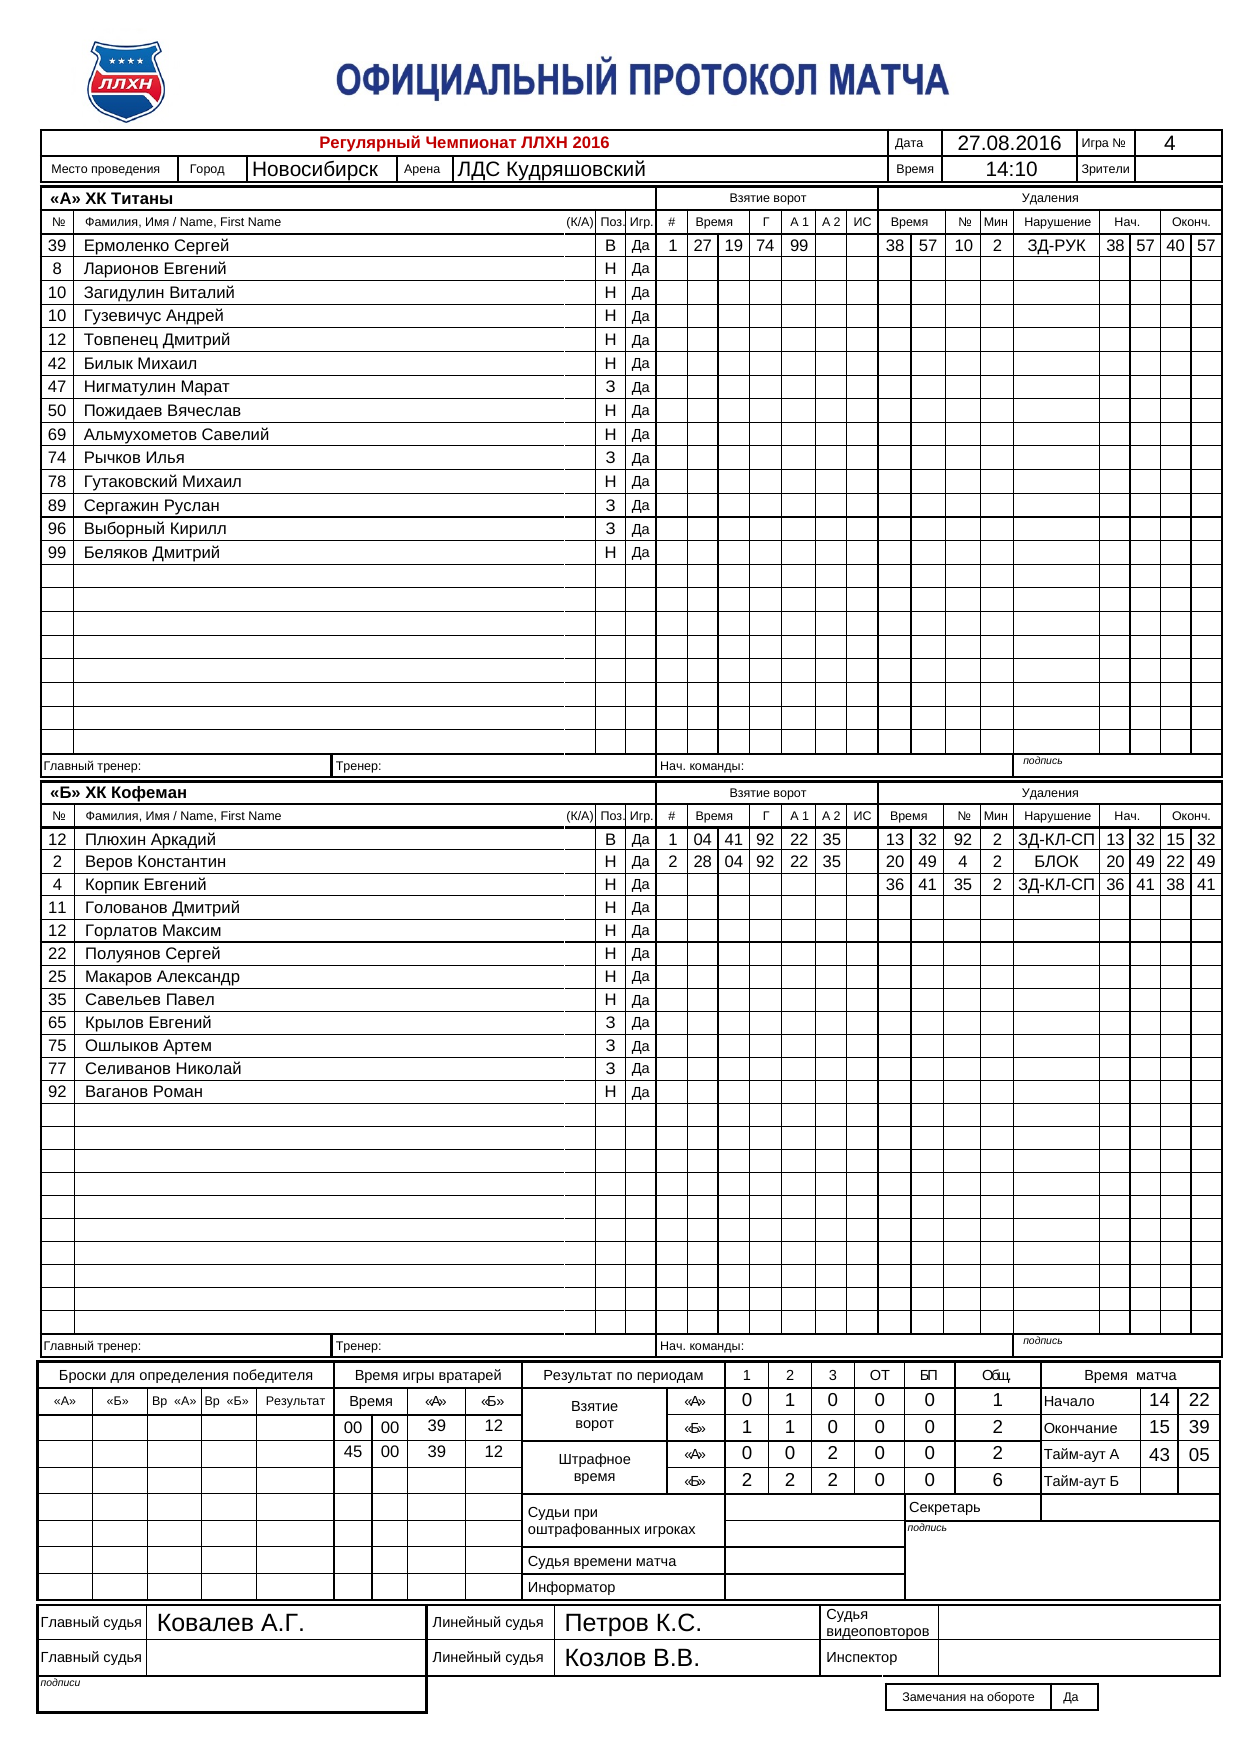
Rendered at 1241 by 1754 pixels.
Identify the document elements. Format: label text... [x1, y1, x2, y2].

table_cell Мин [981, 805, 1013, 826]
table_cell [1131, 1288, 1160, 1310]
table_cell 00 [373, 1416, 407, 1440]
table_cell [719, 518, 749, 540]
table_cell [782, 281, 815, 303]
table_cell [75, 1219, 564, 1241]
table_cell Время [688, 805, 749, 826]
table_cell [1161, 1173, 1190, 1195]
table_cell [946, 446, 980, 469]
table_cell Да [626, 352, 655, 374]
table_cell [688, 683, 717, 706]
table_header Взятие ворот [657, 188, 877, 209]
table_cell [719, 470, 749, 493]
table_cell [1161, 1242, 1190, 1264]
table_cell [1100, 588, 1129, 611]
table_cell 04 [688, 829, 717, 849]
table_cell [847, 1196, 877, 1218]
table_cell [657, 636, 687, 658]
table_cell [879, 1242, 910, 1264]
table_cell [688, 565, 717, 587]
table_cell [626, 659, 655, 682]
table_cell Беляков Дмитрий [74, 541, 564, 564]
table_header Удаления [879, 783, 1221, 803]
table_cell [565, 1265, 595, 1287]
table_cell Поз. [596, 805, 625, 826]
table_cell [565, 328, 595, 351]
table_cell [1192, 943, 1221, 964]
table_cell [1192, 305, 1221, 327]
table_cell [782, 1196, 815, 1218]
table_cell 92 [750, 829, 781, 849]
table_cell Вр «Б» [202, 1389, 256, 1413]
table_cell 00 [373, 1441, 407, 1467]
table_cell [981, 659, 1013, 682]
table_cell [750, 1196, 781, 1218]
table_cell [912, 943, 943, 964]
table_header Удаления [879, 188, 1221, 209]
table_cell [93, 1574, 147, 1599]
table_cell [750, 1035, 781, 1057]
table_cell [912, 1219, 943, 1241]
table_cell [1161, 257, 1190, 280]
table_cell [373, 1468, 407, 1493]
table_cell 19 [719, 235, 749, 256]
table_cell [816, 1288, 846, 1310]
table_cell [1014, 1012, 1099, 1033]
table_cell [688, 328, 717, 351]
table_cell [750, 470, 781, 493]
table_cell [782, 896, 815, 918]
table_cell Главный судья [39, 1640, 146, 1675]
table_cell [750, 376, 781, 398]
table_cell [816, 874, 846, 895]
table_cell Нач. [1100, 805, 1160, 826]
table_cell [816, 989, 846, 1011]
table_cell Взятие ворот [523, 1389, 666, 1440]
table_cell [466, 1494, 521, 1520]
table_cell [202, 1547, 256, 1573]
table_cell [626, 730, 655, 753]
table_cell [335, 1494, 371, 1520]
table_cell [944, 989, 980, 1011]
table_cell [1192, 1081, 1221, 1103]
table_cell [912, 588, 945, 611]
table_cell [1161, 989, 1190, 1011]
table_header 2 [769, 1363, 811, 1387]
table_cell [93, 1416, 147, 1440]
table_cell [1161, 1219, 1190, 1241]
table_cell [596, 1219, 625, 1241]
table_cell [981, 896, 1013, 918]
table_cell [750, 1150, 781, 1172]
table_cell Да [626, 966, 655, 987]
table_cell [719, 1311, 749, 1333]
table_cell [782, 470, 815, 493]
table_cell [565, 352, 595, 374]
table_cell [1100, 423, 1129, 445]
table_cell [657, 1265, 687, 1287]
table_cell [1100, 1035, 1129, 1057]
table_cell [39, 1441, 92, 1467]
table_cell [944, 1104, 980, 1126]
table_cell [912, 565, 945, 587]
table_cell [879, 730, 910, 753]
table_cell [946, 636, 980, 658]
table_cell [565, 281, 595, 303]
table_cell Окончание [1042, 1415, 1140, 1440]
table_cell [879, 1196, 910, 1218]
table_cell [726, 1521, 904, 1546]
table_cell [688, 1081, 717, 1103]
table_cell [1131, 1242, 1160, 1264]
table_cell [816, 423, 846, 445]
table_cell [202, 1521, 256, 1546]
table_cell 2 [726, 1468, 768, 1493]
table_cell Время [335, 1389, 407, 1413]
table_cell Да [626, 518, 655, 540]
table_cell 40 [1161, 235, 1190, 256]
table_cell [75, 1196, 564, 1218]
table_cell [912, 1058, 943, 1079]
table_cell [1192, 1173, 1221, 1195]
table_cell [750, 1173, 781, 1195]
table_cell [1192, 1012, 1221, 1033]
table_cell 22 [782, 850, 815, 872]
table_cell [946, 423, 980, 445]
table_cell Оконч. [1161, 211, 1221, 233]
table_cell [1100, 328, 1129, 351]
table_header 27.08.2016 [943, 131, 1076, 155]
table_cell [1141, 1468, 1177, 1493]
table_cell [1192, 446, 1221, 469]
table_cell [626, 1150, 655, 1172]
table_cell [879, 636, 910, 658]
table_cell [257, 1547, 333, 1573]
table_cell [1192, 1127, 1221, 1149]
table_cell [1014, 1173, 1099, 1195]
table_cell [1161, 1196, 1190, 1218]
table_cell [750, 541, 781, 564]
table_cell [847, 257, 877, 280]
table_cell [1192, 1265, 1221, 1287]
table_cell [657, 659, 687, 682]
table_cell [946, 399, 980, 422]
table_cell [688, 1173, 717, 1195]
table_cell 0 [726, 1442, 768, 1467]
table_cell [75, 1150, 564, 1172]
table_cell [879, 1265, 910, 1287]
table_cell [75, 1311, 564, 1333]
table_cell 05 [1179, 1441, 1219, 1467]
table_cell [782, 966, 815, 987]
table_cell [847, 1242, 877, 1264]
table_cell [981, 376, 1013, 398]
table_cell [816, 730, 846, 753]
table_cell # [657, 211, 687, 233]
table_cell [981, 1081, 1013, 1103]
table_cell [565, 399, 595, 422]
table_cell [565, 1311, 595, 1333]
table_cell Тайм-аут А [1042, 1441, 1140, 1467]
table_cell 8 [42, 257, 73, 280]
table_cell [879, 896, 910, 918]
table_cell [1161, 730, 1190, 753]
table_cell [879, 328, 910, 351]
table_cell [719, 683, 749, 706]
table_cell [750, 612, 781, 634]
table_cell [782, 1012, 815, 1033]
table_cell [719, 1219, 749, 1241]
table_header 1 [726, 1363, 768, 1387]
table_cell [719, 612, 749, 634]
table_cell [750, 352, 781, 374]
table_cell [782, 423, 815, 445]
table_cell 14:10 [943, 157, 1076, 181]
table_cell [879, 1219, 910, 1241]
table_cell [719, 376, 749, 398]
table_cell Да [626, 446, 655, 469]
table_cell [719, 423, 749, 445]
table_cell А 1 [782, 211, 815, 233]
table_cell [1014, 989, 1099, 1011]
table_cell [1192, 423, 1221, 445]
table_cell [750, 1265, 781, 1287]
table_cell [688, 1311, 717, 1333]
table_cell [148, 1468, 201, 1493]
table_cell [1100, 1196, 1129, 1218]
table_cell [1161, 1311, 1190, 1333]
table_cell [879, 494, 910, 516]
table_cell Н [596, 399, 625, 422]
table_cell [74, 565, 564, 587]
table_cell [1014, 683, 1099, 706]
table_cell Оконч. [1161, 805, 1221, 826]
table_cell 92 [42, 1081, 74, 1103]
table_cell [688, 494, 717, 516]
table_cell 32 [1131, 829, 1160, 849]
table_cell [428, 1677, 882, 1711]
table_cell [466, 1547, 521, 1573]
table_cell [1161, 1150, 1190, 1172]
table_cell 4 [944, 850, 980, 872]
table_header 4 [1136, 131, 1221, 155]
table_cell [688, 1035, 717, 1057]
table_cell [816, 235, 846, 256]
table_cell [847, 850, 877, 872]
table_cell 2 [812, 1442, 854, 1467]
table_cell [688, 423, 717, 445]
table_cell [981, 305, 1013, 327]
table_cell [750, 1242, 781, 1264]
table_cell [688, 1242, 717, 1264]
table_cell [1131, 518, 1160, 540]
table_cell 22 [782, 829, 815, 849]
table_cell (К/А) [565, 211, 595, 233]
table_cell [946, 588, 980, 611]
table_cell [1131, 659, 1160, 682]
table_cell [1131, 1265, 1160, 1287]
table_cell [688, 1219, 717, 1241]
table_cell [719, 920, 749, 941]
table_cell [1042, 1495, 1219, 1520]
table_cell [847, 518, 877, 540]
table_cell [1014, 470, 1099, 493]
table_cell [946, 328, 980, 351]
table_cell [1131, 683, 1160, 706]
table_cell [42, 1150, 74, 1172]
table_cell [879, 588, 910, 611]
table_cell [1131, 989, 1160, 1011]
table_cell [657, 281, 687, 303]
table_cell [981, 1104, 1013, 1126]
table_cell 1 [657, 829, 687, 849]
table_cell 89 [42, 494, 73, 516]
table_cell [626, 612, 655, 634]
table_cell [565, 707, 595, 729]
table_cell [1014, 494, 1099, 516]
table_cell Да [626, 399, 655, 422]
table_cell [565, 636, 595, 658]
table_cell [565, 1081, 595, 1103]
table_cell Фамилия, Имя / Name, First Name [75, 805, 565, 826]
table_cell [1192, 281, 1221, 303]
table_cell Да [626, 470, 655, 493]
table_cell [944, 1035, 980, 1057]
table_cell [750, 943, 781, 964]
table_cell [42, 707, 73, 729]
table_cell 74 [42, 446, 73, 469]
table_cell Линейный судья [428, 1606, 554, 1639]
table_cell [39, 1494, 92, 1520]
table_cell [565, 1219, 595, 1241]
table_cell [1131, 612, 1160, 634]
table_cell [1161, 446, 1190, 469]
table_cell [719, 1150, 749, 1172]
table_cell [688, 1150, 717, 1172]
table_cell [847, 423, 877, 445]
table_cell [912, 376, 945, 398]
table_cell Нарушение [1014, 805, 1099, 826]
table_cell [782, 328, 815, 351]
table_cell [719, 1288, 749, 1310]
table_cell [847, 1150, 877, 1172]
table_cell [879, 305, 910, 327]
table_cell 39 [408, 1441, 465, 1467]
table_cell [1192, 612, 1221, 634]
table_cell 32 [1192, 829, 1221, 849]
table_cell [42, 565, 73, 587]
table_cell Фамилия, Имя / Name, First Name [74, 211, 565, 233]
table_cell [1100, 659, 1129, 682]
table_cell [42, 1196, 74, 1218]
table_cell [879, 683, 910, 706]
table_cell [565, 470, 595, 493]
table_cell [1100, 730, 1129, 753]
table_header Дата [889, 131, 941, 155]
table_cell [946, 494, 980, 516]
table_cell 38 [1161, 874, 1190, 895]
table_cell [981, 446, 1013, 469]
table_cell [1131, 470, 1160, 493]
table_cell [42, 1173, 74, 1195]
table_cell [1131, 376, 1160, 398]
table_cell [1131, 943, 1160, 964]
table_cell 0 [855, 1442, 904, 1467]
table_cell [847, 281, 877, 303]
table_cell Тренер: [333, 755, 655, 776]
table_cell [1014, 1081, 1099, 1103]
table_cell [335, 1521, 371, 1546]
table_cell [626, 1242, 655, 1264]
table_cell 22 [1179, 1389, 1219, 1413]
table_cell [1100, 1173, 1129, 1195]
table_cell [879, 541, 910, 564]
table_cell [847, 494, 877, 516]
table_cell [1131, 446, 1160, 469]
table_cell 0 [905, 1415, 954, 1440]
table_cell [782, 305, 815, 327]
table_cell [688, 1012, 717, 1033]
table_cell [750, 1288, 781, 1310]
table_cell [596, 636, 625, 658]
table_cell [657, 612, 687, 634]
table_cell 2 [769, 1468, 811, 1493]
table_cell [657, 1127, 687, 1149]
table_cell [565, 1150, 595, 1172]
table_cell [782, 588, 815, 611]
table_cell [981, 588, 1013, 611]
table_cell 41 [912, 874, 943, 895]
table_cell [565, 494, 595, 516]
table_cell [688, 943, 717, 964]
table_header Замечания на обороте [887, 1685, 1050, 1709]
table_cell [912, 494, 945, 516]
table_cell [596, 1196, 625, 1218]
table_cell [912, 636, 945, 658]
table_cell [912, 1311, 943, 1333]
table_cell [596, 659, 625, 682]
table_cell [750, 730, 781, 753]
table_cell Новосибирск [248, 157, 396, 181]
table_cell [847, 943, 877, 964]
table_cell [1161, 399, 1190, 422]
table_cell 2 [956, 1415, 1040, 1440]
table_cell [42, 636, 73, 658]
table_cell [1161, 1288, 1190, 1310]
table_cell [1131, 1219, 1160, 1241]
table_cell [719, 446, 749, 469]
table_cell [657, 1035, 687, 1057]
table_cell [657, 966, 687, 987]
table_cell 0 [855, 1468, 904, 1493]
table_cell [1014, 257, 1099, 280]
table_cell подпись [906, 1522, 1219, 1599]
table_cell Н [596, 896, 625, 918]
table_cell «Б» [93, 1389, 147, 1413]
table_cell Секретарь [906, 1495, 1040, 1520]
table_cell [1192, 399, 1221, 422]
table_cell [657, 1150, 687, 1172]
table_cell [750, 305, 781, 327]
table_cell [1161, 612, 1190, 634]
table_cell [657, 328, 687, 351]
table_cell Выборный Кирилл [74, 518, 564, 540]
table_cell Загидулин Виталий [74, 281, 564, 303]
table_cell [688, 1058, 717, 1079]
table_cell [912, 730, 945, 753]
table_cell [944, 1242, 980, 1264]
table_cell [782, 1035, 815, 1057]
table_cell [719, 281, 749, 303]
table_cell [879, 1150, 910, 1172]
table_cell [39, 1468, 92, 1493]
table_cell [981, 328, 1013, 351]
table_cell Альмухометов Савелий [74, 423, 564, 445]
table_cell [1014, 636, 1099, 658]
table_cell [1131, 305, 1160, 327]
table_cell Да [626, 874, 655, 895]
table_cell 28 [688, 850, 717, 872]
table_cell Нач. команды: [657, 1335, 1012, 1356]
table_cell [373, 1574, 407, 1599]
table_cell [626, 1127, 655, 1149]
table_cell [75, 1104, 564, 1126]
table_cell [1014, 1265, 1099, 1287]
table_cell Да [626, 829, 655, 849]
table_cell [719, 1035, 749, 1057]
table_cell ЗД-КЛ-СП [1014, 874, 1099, 895]
table_cell [42, 683, 73, 706]
table_cell [912, 1265, 943, 1287]
table_cell [408, 1494, 465, 1520]
table_cell [1131, 896, 1160, 918]
table_cell [1100, 989, 1129, 1011]
table_cell [1100, 896, 1129, 918]
table_cell [1192, 1150, 1221, 1172]
table_cell 0 [855, 1415, 904, 1440]
table_cell Плюхин Аркадий [75, 829, 564, 849]
table_cell [1161, 470, 1190, 493]
table_cell [1100, 1081, 1129, 1103]
table_cell 10 [946, 235, 980, 256]
table_cell [750, 281, 781, 303]
table_cell [981, 636, 1013, 658]
table_cell [981, 612, 1013, 634]
table_cell [565, 235, 595, 256]
table_cell [1100, 1058, 1129, 1079]
table_cell 35 [816, 850, 846, 872]
table_cell [1014, 1196, 1099, 1218]
table_cell [847, 446, 877, 469]
table_cell [946, 257, 980, 280]
table_cell [879, 943, 910, 964]
table_cell Судья времени матча [523, 1548, 724, 1573]
table_cell [466, 1574, 521, 1599]
table_cell [657, 1311, 687, 1333]
table_cell [847, 1127, 877, 1149]
table_cell [408, 1547, 465, 1573]
table_cell 42 [42, 352, 73, 374]
table_cell [1014, 1288, 1099, 1310]
table_cell [626, 1288, 655, 1310]
table_cell «А» [668, 1389, 724, 1413]
table_cell [847, 636, 877, 658]
table_cell 77 [42, 1058, 74, 1079]
table_cell [1100, 1242, 1129, 1264]
table_cell [981, 989, 1013, 1011]
table_cell [944, 1058, 980, 1079]
table_cell 35 [944, 874, 980, 895]
table_cell [847, 305, 877, 327]
table_cell [1192, 683, 1221, 706]
table_cell Да [626, 281, 655, 303]
table_cell [847, 896, 877, 918]
table_cell 10 [42, 281, 73, 303]
table_cell [782, 1242, 815, 1264]
table_cell Ваганов Роман [75, 1081, 564, 1103]
table_cell В [596, 829, 625, 849]
table_cell [879, 989, 910, 1011]
table_cell [408, 1574, 465, 1599]
table_cell Штрафное время [523, 1442, 666, 1493]
table_cell [719, 896, 749, 918]
table_cell [75, 1127, 564, 1149]
table_cell Нарушение [1014, 211, 1099, 233]
table_cell [1161, 328, 1190, 351]
table_cell [847, 352, 877, 374]
table_cell [688, 518, 717, 540]
table_cell [750, 257, 781, 280]
table_cell [688, 920, 717, 941]
table_cell [1100, 683, 1129, 706]
table_cell [816, 588, 846, 611]
table_cell [981, 1219, 1013, 1241]
table_cell Н [596, 470, 625, 493]
table_cell [946, 541, 980, 564]
table_cell [1131, 1081, 1160, 1103]
table_cell [816, 920, 846, 941]
table_cell [1014, 943, 1099, 964]
table_cell Селиванов Николай [75, 1058, 564, 1079]
table_cell [816, 1265, 846, 1287]
table_cell [981, 565, 1013, 587]
table_cell [944, 1150, 980, 1172]
table_cell Ошлыков Артем [75, 1035, 564, 1057]
table_cell [1014, 1035, 1099, 1057]
table_cell [1131, 1058, 1160, 1079]
table_cell [1014, 565, 1099, 587]
table_cell 50 [42, 399, 73, 422]
table_cell [335, 1574, 371, 1599]
table_cell [1100, 565, 1129, 587]
table_cell [981, 943, 1013, 964]
table_cell [1161, 943, 1190, 964]
table_cell [466, 1521, 521, 1546]
table_cell [912, 989, 943, 1011]
table_cell [657, 494, 687, 516]
table_cell [1014, 518, 1099, 540]
table_cell [565, 920, 595, 941]
table_cell [879, 920, 910, 941]
table_cell 32 [912, 829, 943, 849]
table_cell [565, 943, 595, 964]
table_cell 12 [42, 328, 73, 351]
table_cell 0 [726, 1389, 768, 1413]
table_cell [944, 920, 980, 941]
table_cell Ларионов Евгений [74, 257, 564, 280]
table_cell [657, 541, 687, 564]
table_cell [688, 1104, 717, 1126]
table_cell 2 [657, 850, 687, 872]
table_cell [1100, 612, 1129, 634]
table_cell [408, 1468, 465, 1493]
table_cell [1161, 920, 1190, 941]
table_cell [816, 565, 846, 587]
table_cell З [596, 376, 625, 398]
table_cell Н [596, 281, 625, 303]
table_cell [912, 896, 943, 918]
table_cell 22 [42, 943, 74, 964]
table_cell [565, 376, 595, 398]
table_cell [719, 707, 749, 729]
table_cell [1100, 966, 1129, 987]
table_cell [1131, 966, 1160, 987]
table_cell [657, 989, 687, 1011]
table_cell [1014, 399, 1099, 422]
table_cell [1192, 494, 1221, 516]
table_cell [1131, 281, 1160, 303]
table_cell [719, 1173, 749, 1195]
table_cell № [42, 211, 73, 233]
table_cell Линейный судья [428, 1640, 554, 1675]
table_cell [750, 1127, 781, 1149]
table_cell [1192, 1311, 1221, 1333]
table_cell [719, 989, 749, 1011]
table_cell [596, 588, 625, 611]
table_cell 39 [408, 1416, 465, 1440]
table_cell [1100, 1150, 1129, 1172]
table_cell 12 [466, 1416, 521, 1440]
table_cell [816, 659, 846, 682]
table_cell [782, 636, 815, 658]
table_cell [1100, 1311, 1129, 1333]
table_cell [847, 1012, 877, 1033]
table_cell 10 [42, 305, 73, 327]
table_cell [93, 1494, 147, 1520]
table_cell Инспектор [821, 1640, 938, 1675]
table_cell [335, 1468, 371, 1493]
table_cell [1161, 423, 1190, 445]
table_cell [148, 1521, 201, 1546]
table_cell [847, 565, 877, 587]
table_cell Да [626, 1012, 655, 1033]
table_cell А 2 [816, 805, 846, 826]
table_cell [596, 1127, 625, 1149]
table_cell 0 [769, 1442, 811, 1467]
table_cell [912, 470, 945, 493]
table_cell [688, 1127, 717, 1149]
table_cell [626, 1219, 655, 1241]
table_cell 1 [657, 235, 687, 256]
table_cell [816, 541, 846, 564]
table_cell [1131, 328, 1160, 351]
table_cell [1014, 541, 1099, 564]
table_cell 49 [1131, 850, 1160, 872]
table_cell [1131, 730, 1160, 753]
table_cell [657, 423, 687, 445]
table_cell [42, 1219, 74, 1241]
table_cell [1131, 1035, 1160, 1057]
table_cell [565, 966, 595, 987]
table_cell 41 [719, 829, 749, 849]
table_cell [74, 659, 564, 682]
table_cell 20 [1100, 850, 1129, 872]
table_cell [657, 588, 687, 611]
table_cell 2 [981, 829, 1013, 849]
table_cell З [596, 446, 625, 469]
table_cell [981, 541, 1013, 564]
table_cell [1161, 1127, 1190, 1149]
table_cell [596, 730, 625, 753]
table_cell [565, 1196, 595, 1218]
table_cell Время [879, 805, 943, 826]
table_cell 35 [816, 829, 846, 849]
table_cell [912, 1150, 943, 1172]
table_cell [688, 896, 717, 918]
table_cell [1100, 541, 1129, 564]
table_cell [75, 1265, 564, 1287]
table_cell [719, 305, 749, 327]
table_cell [1192, 1058, 1221, 1079]
table_cell [42, 1127, 74, 1149]
table_cell 12 [466, 1441, 521, 1467]
table_cell Да [626, 423, 655, 445]
table_cell [688, 446, 717, 469]
table_cell [847, 989, 877, 1011]
table_cell 39 [1179, 1415, 1219, 1440]
table_cell [1131, 1150, 1160, 1172]
table_cell [74, 588, 564, 611]
table_cell [1131, 920, 1160, 941]
table_cell [750, 588, 781, 611]
table_cell [782, 1150, 815, 1172]
table_cell 27 [688, 235, 717, 256]
table_cell [719, 1081, 749, 1103]
table_cell [1161, 636, 1190, 658]
table_cell [74, 612, 564, 634]
table_cell [1192, 896, 1221, 918]
table_cell [657, 470, 687, 493]
table_cell [981, 683, 1013, 706]
table_cell [782, 1104, 815, 1126]
table_cell [1161, 966, 1190, 987]
table_cell [782, 257, 815, 280]
table_cell [1179, 1468, 1219, 1493]
table_cell [750, 1104, 781, 1126]
table_cell [688, 636, 717, 658]
table_cell З [596, 518, 625, 540]
table_cell [1014, 1311, 1099, 1333]
table_cell [782, 541, 815, 564]
table_cell [1131, 588, 1160, 611]
table_cell [1100, 494, 1129, 516]
table_cell [912, 1173, 943, 1195]
table_cell [1136, 157, 1221, 181]
table_cell [879, 1311, 910, 1333]
table_cell [912, 1081, 943, 1103]
table_cell [1192, 518, 1221, 540]
table_cell 2 [981, 874, 1013, 895]
table_cell [981, 920, 1013, 941]
table_cell [1131, 1104, 1160, 1126]
table_cell [42, 1311, 74, 1333]
table_cell [816, 281, 846, 303]
table_cell [946, 612, 980, 634]
table_cell [750, 565, 781, 587]
table_cell «Б» [668, 1468, 724, 1493]
table_cell [75, 1288, 564, 1310]
table_cell 2 [956, 1442, 1040, 1467]
table_cell [879, 966, 910, 987]
table_cell [657, 1288, 687, 1310]
table_cell [750, 399, 781, 422]
table_cell [1014, 707, 1099, 729]
table_cell [750, 1012, 781, 1033]
table_cell [981, 1058, 1013, 1079]
table_cell [42, 1265, 74, 1287]
table_cell [565, 989, 595, 1011]
table_cell [657, 446, 687, 469]
table_cell Судьи при оштрафованных игроках [523, 1495, 724, 1546]
table_cell [782, 494, 815, 516]
table_cell [879, 707, 910, 729]
table_cell [879, 518, 910, 540]
table_cell [657, 1196, 687, 1218]
table_cell [1100, 943, 1129, 964]
table_cell [816, 1127, 846, 1149]
table_cell [1014, 376, 1099, 398]
table_cell [688, 966, 717, 987]
table_cell [946, 376, 980, 398]
table_cell Да [626, 235, 655, 256]
table_cell [1100, 707, 1129, 729]
table_cell [1192, 352, 1221, 374]
table_cell [565, 683, 595, 706]
table_cell 1 [956, 1389, 1040, 1413]
table_cell [1192, 1196, 1221, 1218]
table_cell [1192, 1219, 1221, 1241]
table_cell [782, 1265, 815, 1287]
table_cell Веров Константин [75, 850, 564, 872]
table_cell [719, 943, 749, 964]
picture [5, 28, 1179, 129]
table_cell Н [596, 943, 625, 964]
table_cell Тренер: [333, 1335, 655, 1356]
table_cell [373, 1494, 407, 1520]
table_cell Да [626, 541, 655, 564]
table_cell [1100, 1288, 1129, 1310]
table_cell [782, 518, 815, 540]
table_cell [626, 1196, 655, 1218]
table_cell [1014, 896, 1099, 918]
table_cell [688, 305, 717, 327]
table_cell [816, 612, 846, 634]
table_cell [816, 683, 846, 706]
table_cell 22 [1161, 850, 1190, 872]
table_cell «А» [668, 1442, 724, 1467]
table_cell 36 [879, 874, 910, 895]
table_cell [596, 612, 625, 634]
table_cell [1014, 352, 1099, 374]
table_cell [847, 376, 877, 398]
table_cell [1100, 281, 1129, 303]
table_cell [565, 896, 595, 918]
table_cell Да [626, 1035, 655, 1057]
table_cell В [596, 235, 625, 256]
table_cell [1100, 446, 1129, 469]
table_cell [912, 659, 945, 682]
table_cell [565, 1288, 595, 1310]
table_cell Горлатов Максим [75, 920, 564, 941]
table_cell [565, 829, 595, 849]
table_cell [565, 1127, 595, 1149]
table_cell 0 [905, 1468, 954, 1493]
table_cell [565, 659, 595, 682]
table_cell [74, 730, 564, 753]
table_cell [1100, 1012, 1129, 1033]
table_cell [688, 707, 717, 729]
table_cell Нач. [1100, 211, 1160, 233]
table_cell # [657, 805, 687, 826]
table_cell [42, 659, 73, 682]
table_cell [688, 612, 717, 634]
table_cell [879, 1035, 910, 1057]
table_cell [981, 518, 1013, 540]
table_cell Да [626, 896, 655, 918]
table_cell [719, 730, 749, 753]
table_cell 78 [42, 470, 73, 493]
table_cell 0 [905, 1389, 954, 1413]
table_cell 36 [1100, 874, 1129, 895]
table_cell 0 [905, 1442, 954, 1467]
table_cell «Б» [668, 1415, 724, 1440]
table_cell [847, 1058, 877, 1079]
table_cell (К/А) [565, 805, 595, 826]
table_cell [657, 683, 687, 706]
table_cell [981, 707, 1013, 729]
table_cell 0 [855, 1389, 904, 1413]
table_cell [93, 1441, 147, 1467]
table_cell [939, 1640, 1219, 1675]
table_cell [565, 565, 595, 587]
table_cell [944, 1196, 980, 1218]
table_cell [626, 1265, 655, 1287]
table_cell ИС [847, 211, 877, 233]
table_cell [1192, 730, 1221, 753]
table_cell [657, 257, 687, 280]
table_cell [1100, 257, 1129, 280]
table_cell 35 [42, 989, 74, 1011]
table_cell [1014, 281, 1099, 303]
table_cell [565, 612, 595, 634]
table_cell [1192, 920, 1221, 941]
table_cell [1192, 588, 1221, 611]
table_cell [879, 399, 910, 422]
table_cell [657, 1242, 687, 1264]
table_cell [981, 730, 1013, 753]
table_cell [847, 1035, 877, 1057]
table_cell БЛОК [1014, 850, 1099, 872]
table_cell [981, 1311, 1013, 1333]
table_cell 12 [42, 829, 74, 849]
table_cell [1014, 446, 1099, 469]
table_cell Козлов В.В. [555, 1640, 819, 1675]
table_cell [1131, 636, 1160, 658]
table_cell 1 [769, 1389, 811, 1413]
table_cell [981, 470, 1013, 493]
table_cell [565, 1104, 595, 1126]
table_cell Н [596, 989, 625, 1011]
table_cell [719, 588, 749, 611]
table_cell А 2 [816, 211, 846, 233]
table_cell «Б » [466, 1389, 521, 1413]
table_cell 00 [335, 1416, 371, 1440]
table_cell Петров К.С. [555, 1606, 819, 1639]
table_cell [373, 1521, 407, 1546]
table_cell Н [596, 874, 625, 895]
table_cell З [596, 494, 625, 516]
table_cell [1100, 920, 1129, 941]
table_cell [782, 683, 815, 706]
table_cell [816, 494, 846, 516]
table_cell [688, 874, 717, 895]
table_cell [202, 1416, 256, 1440]
table_cell [408, 1521, 465, 1546]
table_cell Полуянов Сергей [75, 943, 564, 964]
table_cell [148, 1494, 201, 1520]
table_cell [847, 1265, 877, 1287]
table_cell [1161, 352, 1190, 374]
table_header 3 [812, 1363, 854, 1387]
table_cell [1131, 257, 1160, 280]
table_cell [657, 730, 687, 753]
table_cell [946, 305, 980, 327]
table_cell [944, 966, 980, 987]
table_cell [688, 541, 717, 564]
table_cell [750, 683, 781, 706]
table_cell [782, 943, 815, 964]
table_cell [726, 1575, 904, 1599]
table_cell [847, 1288, 877, 1310]
table_cell [912, 1104, 943, 1126]
table_cell [981, 1196, 1013, 1218]
table_cell 25 [42, 966, 74, 987]
table_cell Да [626, 305, 655, 327]
table_cell [74, 636, 564, 658]
table_cell Место проведения [42, 157, 177, 181]
table_cell [847, 707, 877, 729]
table_cell [879, 423, 910, 445]
table_cell [879, 1081, 910, 1103]
table_cell 2 [42, 850, 74, 872]
table_cell [782, 1058, 815, 1079]
table_cell [782, 612, 815, 634]
table_cell 38 [879, 235, 910, 256]
table_cell [816, 636, 846, 658]
table_cell [148, 1416, 201, 1440]
table_cell [847, 612, 877, 634]
table_cell [148, 1574, 201, 1599]
table_cell [75, 1173, 564, 1195]
table_cell Арена [398, 157, 452, 181]
table_cell [912, 257, 945, 280]
table_cell 13 [879, 829, 910, 849]
table_cell Нач. команды: [657, 755, 1012, 776]
table_cell [981, 1035, 1013, 1057]
table_cell [750, 966, 781, 987]
table_cell [688, 399, 717, 422]
table_cell Вр «А» [148, 1389, 201, 1413]
table_cell [1161, 541, 1190, 564]
table_cell [257, 1468, 333, 1493]
table_cell [912, 1127, 943, 1149]
table_cell [1192, 376, 1221, 398]
table_cell [565, 305, 595, 327]
table_cell [688, 376, 717, 398]
table_cell 49 [1192, 850, 1221, 872]
table_cell Н [596, 352, 625, 374]
table_cell [912, 328, 945, 351]
table_cell [879, 376, 910, 398]
table_cell 41 [1131, 874, 1160, 895]
table_cell [1192, 707, 1221, 729]
table_cell [719, 874, 749, 895]
table_cell [565, 588, 595, 611]
table_cell [596, 1288, 625, 1310]
table_cell З [596, 1058, 625, 1079]
table_cell [1161, 1104, 1190, 1126]
table_cell [782, 989, 815, 1011]
table_cell [202, 1441, 256, 1467]
table_cell ЗД-РУК [1014, 235, 1099, 256]
table_cell [688, 352, 717, 374]
table_cell [1192, 470, 1221, 493]
table_cell Пожидаев Вячеслав [74, 399, 564, 422]
table_cell [847, 328, 877, 351]
table_cell [657, 1219, 687, 1241]
table_cell [1100, 636, 1129, 658]
table_cell подпись [1014, 1335, 1221, 1356]
table_cell [626, 636, 655, 658]
table_cell [847, 874, 877, 895]
table_cell Да [626, 376, 655, 398]
table_header «Б» ХК Кофеман [42, 783, 655, 803]
table_cell 2 [812, 1468, 854, 1493]
table_cell Товпенец Дмитрий [74, 328, 564, 351]
table_cell [626, 565, 655, 587]
table_cell [257, 1416, 333, 1440]
table_cell [1131, 352, 1160, 374]
table_cell [719, 494, 749, 516]
table_cell [565, 1242, 595, 1264]
table_cell [816, 1081, 846, 1103]
table_cell [565, 1058, 595, 1079]
table_cell [946, 518, 980, 540]
table_cell [719, 966, 749, 987]
table_cell [912, 707, 945, 729]
table_cell [816, 707, 846, 729]
table_cell [879, 281, 910, 303]
table_cell [879, 352, 910, 374]
table_cell [816, 376, 846, 398]
table_cell 75 [42, 1035, 74, 1057]
table_cell Время [688, 211, 749, 233]
table_cell Главный судья [39, 1606, 146, 1639]
table_cell [847, 1081, 877, 1103]
table_cell [750, 1219, 781, 1241]
table_cell [750, 1311, 781, 1333]
table_cell [565, 423, 595, 445]
table_header Время игры вратарей [335, 1363, 521, 1387]
table_cell [1161, 281, 1190, 303]
table_header БП [905, 1363, 954, 1387]
table_cell [565, 1035, 595, 1057]
table_cell [626, 707, 655, 729]
table_cell [657, 874, 687, 895]
table_cell «А» [39, 1389, 92, 1413]
table_header Регулярный Чемпионат ЛЛХН 2016 [42, 131, 887, 155]
table_cell Савельев Павел [75, 989, 564, 1011]
table_cell [719, 636, 749, 658]
table_header ОТ [855, 1363, 904, 1387]
table_cell [596, 1265, 625, 1287]
table_cell Да [626, 850, 655, 872]
table_cell [782, 874, 815, 895]
table_cell [782, 376, 815, 398]
table_cell [1131, 1196, 1160, 1218]
table_cell [1014, 1242, 1099, 1264]
table_cell [1014, 1219, 1099, 1241]
table_cell [202, 1494, 256, 1520]
table_cell [335, 1547, 371, 1573]
table_cell 2 [981, 850, 1013, 872]
table_cell [1100, 470, 1129, 493]
table_cell [657, 518, 687, 540]
table_cell [981, 1012, 1013, 1033]
table_cell [657, 565, 687, 587]
table_cell [148, 1441, 201, 1467]
table_cell [816, 1035, 846, 1057]
table_cell [719, 1242, 749, 1264]
table_cell [257, 1574, 333, 1599]
table_cell [726, 1548, 904, 1573]
table_cell [981, 1127, 1013, 1149]
table_cell [1192, 1242, 1221, 1264]
table_cell [657, 1058, 687, 1079]
table_cell [1014, 423, 1099, 445]
table_cell [981, 966, 1013, 987]
table_cell [657, 1104, 687, 1126]
table_cell [1161, 707, 1190, 729]
table_cell Рычков Илья [74, 446, 564, 469]
table_cell [946, 470, 980, 493]
table_cell [719, 659, 749, 682]
table_cell [816, 1173, 846, 1195]
table_cell [1192, 1104, 1221, 1126]
table_cell [981, 257, 1013, 280]
table_header Взятие ворот [657, 783, 877, 803]
table_cell [847, 920, 877, 941]
table_cell Да [626, 257, 655, 280]
table_cell [39, 1574, 92, 1599]
table_cell 6 [956, 1468, 1040, 1493]
table_cell Начало [1042, 1389, 1140, 1413]
table_cell [565, 730, 595, 753]
table_cell [879, 1012, 910, 1033]
table_cell 2 [981, 235, 1013, 256]
table_cell ИС [847, 805, 877, 826]
table_cell [202, 1574, 256, 1599]
table_cell 20 [879, 850, 910, 872]
table_cell [1014, 588, 1099, 611]
table_cell Нигматулин Марат [74, 376, 564, 398]
table_cell [750, 989, 781, 1011]
table_cell [596, 565, 625, 587]
table_cell [782, 920, 815, 941]
table_cell [879, 470, 910, 493]
table_cell [719, 257, 749, 280]
table_cell [1161, 518, 1190, 540]
table_cell [816, 328, 846, 351]
table_cell З [596, 1012, 625, 1033]
table_cell [596, 1104, 625, 1126]
table_cell Билык Михаил [74, 352, 564, 374]
table_cell [782, 565, 815, 587]
table_cell 99 [782, 235, 815, 256]
table_cell [912, 305, 945, 327]
table_cell 65 [42, 1012, 74, 1033]
table_header Игра № [1078, 131, 1134, 155]
table_cell [565, 850, 595, 872]
table_cell № [944, 805, 980, 826]
table_cell [657, 1012, 687, 1033]
table_cell [944, 1219, 980, 1241]
table_cell № [42, 805, 74, 826]
table_cell [1161, 305, 1190, 327]
table_cell 49 [912, 850, 943, 872]
table_cell [782, 659, 815, 682]
table_cell [1161, 896, 1190, 918]
table_cell [879, 612, 910, 634]
table_cell [816, 966, 846, 987]
table_cell Да [626, 943, 655, 964]
table_cell Результат [257, 1389, 333, 1413]
table_cell Мин [981, 211, 1013, 233]
table_cell [981, 1150, 1013, 1172]
table_cell 15 [1141, 1415, 1177, 1440]
table_cell Н [596, 541, 625, 564]
table_cell [1192, 966, 1221, 987]
table_cell [847, 470, 877, 493]
table_cell [657, 943, 687, 964]
table_cell [657, 399, 687, 422]
table_cell [847, 966, 877, 987]
table_header Общ. [956, 1363, 1040, 1387]
table_cell [816, 1311, 846, 1333]
table_cell Зрители [1078, 157, 1134, 181]
table_cell [1100, 1265, 1129, 1287]
table_cell [816, 399, 846, 422]
table_cell Время [889, 157, 941, 181]
table_cell № [946, 211, 980, 233]
table_cell [1131, 1311, 1160, 1333]
table_cell [1100, 399, 1129, 422]
table_cell [1131, 707, 1160, 729]
table_cell З [596, 1035, 625, 1057]
table_cell [1192, 659, 1221, 682]
table_cell [782, 446, 815, 469]
table_cell [944, 1265, 980, 1287]
table_cell [719, 352, 749, 374]
table_cell [847, 235, 877, 256]
table_cell Н [596, 920, 625, 941]
table_cell [42, 1288, 74, 1310]
table_cell [750, 707, 781, 729]
table_cell [1192, 989, 1221, 1011]
table_cell 4 [42, 874, 74, 895]
table_cell 1 [726, 1415, 768, 1440]
table_cell [1014, 659, 1099, 682]
table_cell [93, 1521, 147, 1546]
table_cell Н [596, 257, 625, 280]
table_cell подписи [39, 1677, 425, 1711]
table_cell [1014, 1058, 1099, 1079]
table_cell [1192, 1035, 1221, 1057]
table_cell [1014, 328, 1099, 351]
table_cell [981, 1242, 1013, 1264]
table_cell [1161, 494, 1190, 516]
table_cell [782, 399, 815, 422]
table_cell [565, 541, 595, 564]
table_cell [946, 352, 980, 374]
table_cell [879, 1058, 910, 1079]
table_cell [688, 989, 717, 1011]
table_cell 11 [42, 896, 74, 918]
table_cell [879, 1288, 910, 1310]
table_cell 0 [812, 1389, 854, 1413]
table_cell [1014, 1150, 1099, 1172]
table_cell [912, 966, 943, 987]
table_cell [847, 683, 877, 706]
table_cell 12 [42, 920, 74, 941]
table_cell [750, 1058, 781, 1079]
table_cell [719, 1265, 749, 1287]
table_cell [1014, 730, 1099, 753]
table_cell [657, 376, 687, 398]
table_cell Поз. [596, 211, 625, 233]
table_cell [1192, 565, 1221, 587]
table_cell [75, 1242, 564, 1264]
table_header Результат по периодам [523, 1363, 724, 1387]
table_cell [42, 730, 73, 753]
table_cell [719, 541, 749, 564]
table_cell [1161, 565, 1190, 587]
table_cell [912, 352, 945, 374]
table_cell [719, 565, 749, 587]
table_cell [1100, 518, 1129, 540]
table_cell [750, 636, 781, 658]
table_cell [847, 1173, 877, 1195]
table_cell [1161, 1012, 1190, 1033]
table_cell [782, 352, 815, 374]
table_cell [782, 730, 815, 753]
table_cell [816, 1150, 846, 1172]
table_cell [981, 399, 1013, 422]
table_cell [750, 920, 781, 941]
table_cell [74, 707, 564, 729]
table_cell [944, 1311, 980, 1333]
table_cell [879, 659, 910, 682]
table_cell [1161, 1058, 1190, 1079]
table_cell [816, 1058, 846, 1079]
table_cell [596, 1173, 625, 1195]
table_cell [847, 1104, 877, 1126]
table_cell подпись [1014, 755, 1221, 776]
table_cell [1100, 1219, 1129, 1241]
table_cell 38 [1100, 235, 1129, 256]
table_cell [879, 257, 910, 280]
table_cell [912, 423, 945, 445]
table_cell [1192, 1288, 1221, 1310]
table_cell [657, 352, 687, 374]
table_cell [816, 1242, 846, 1264]
table_cell [912, 1012, 943, 1033]
table_cell [912, 1196, 943, 1218]
table_cell [1192, 541, 1221, 564]
table_cell [596, 1311, 625, 1333]
table_cell 0 [812, 1415, 854, 1440]
table_cell Крылов Евгений [75, 1012, 564, 1033]
table_cell Корпик Евгений [75, 874, 564, 895]
table_cell [565, 446, 595, 469]
table_cell Да [626, 494, 655, 516]
table_cell 13 [1100, 829, 1129, 849]
table_cell [750, 659, 781, 682]
table_cell 57 [912, 235, 945, 256]
table_cell [981, 352, 1013, 374]
table_cell [981, 1173, 1013, 1195]
table_cell [93, 1547, 147, 1573]
table_cell [147, 1640, 425, 1675]
table_cell Главный тренер: [42, 755, 330, 776]
table_cell 47 [42, 376, 73, 398]
table_cell [1014, 612, 1099, 634]
table_cell [946, 659, 980, 682]
table_cell [688, 1265, 717, 1287]
table_cell [596, 683, 625, 706]
table_cell [782, 1219, 815, 1241]
table_cell Да [626, 1081, 655, 1103]
table_cell Да [626, 1058, 655, 1079]
table_cell Да [626, 328, 655, 351]
table_cell Н [596, 966, 625, 987]
table_cell [719, 1104, 749, 1126]
table_cell [1192, 328, 1221, 351]
table_cell [981, 1265, 1013, 1287]
table_cell [847, 829, 877, 849]
table_cell [750, 1081, 781, 1103]
table_cell [657, 896, 687, 918]
table_cell 39 [42, 235, 73, 256]
table_cell [912, 612, 945, 634]
table_cell [1161, 1265, 1190, 1287]
table_cell [1100, 1127, 1129, 1149]
table_cell [1131, 1012, 1160, 1033]
table_cell [847, 1219, 877, 1241]
table_cell [657, 1081, 687, 1103]
table_cell [879, 1127, 910, 1149]
table_cell «А» [408, 1389, 465, 1413]
table_cell [912, 399, 945, 422]
table_cell [719, 328, 749, 351]
table_cell [39, 1521, 92, 1546]
table_cell [719, 1196, 749, 1218]
table_cell Да [626, 920, 655, 941]
table_cell [879, 1104, 910, 1126]
table_cell [912, 281, 945, 303]
table_cell [565, 1012, 595, 1033]
table_cell [981, 1288, 1013, 1310]
table_cell [688, 659, 717, 682]
table_cell [782, 1311, 815, 1333]
table_cell [1161, 659, 1190, 682]
table_cell [816, 943, 846, 964]
table_cell [750, 446, 781, 469]
table_cell [1161, 588, 1190, 611]
table_cell [1014, 305, 1099, 327]
table_cell [944, 1288, 980, 1310]
table_cell [816, 1196, 846, 1218]
table_cell [912, 541, 945, 564]
table_cell Судья видеоповторов [821, 1606, 938, 1639]
table_cell [726, 1495, 904, 1520]
table_cell [782, 1173, 815, 1195]
table_cell [879, 1173, 910, 1195]
table_cell 1 [769, 1415, 811, 1440]
table_cell [750, 874, 781, 895]
table_cell [750, 328, 781, 351]
table_cell [1131, 1127, 1160, 1149]
table_cell [565, 1173, 595, 1195]
table_cell [1014, 1104, 1099, 1126]
table_cell [912, 1035, 943, 1057]
table_cell [596, 1242, 625, 1264]
table_cell [1014, 920, 1099, 941]
table_cell [657, 305, 687, 327]
table_cell Игр. [626, 805, 655, 826]
table_cell [847, 588, 877, 611]
table_cell [688, 588, 717, 611]
table_cell [1099, 1682, 1220, 1711]
table_cell ЛДС Кудряшовский [454, 157, 887, 181]
table_cell Н [596, 305, 625, 327]
table_cell [719, 1058, 749, 1079]
table_cell Голованов Дмитрий [75, 896, 564, 918]
table_cell [596, 707, 625, 729]
table_cell [816, 518, 846, 540]
table_cell [981, 423, 1013, 445]
table_cell [847, 1311, 877, 1333]
table_cell [688, 730, 717, 753]
table_cell [626, 683, 655, 706]
table_cell [1100, 305, 1129, 327]
table_cell [946, 565, 980, 587]
table_cell [750, 494, 781, 516]
table_cell [1131, 494, 1160, 516]
table_cell [1014, 966, 1099, 987]
table_cell [847, 399, 877, 422]
table_cell Гузевичус Андрей [74, 305, 564, 327]
table_cell Главный тренер: [42, 1335, 330, 1356]
table_cell [939, 1606, 1219, 1639]
table_cell [750, 518, 781, 540]
table_cell [42, 588, 73, 611]
table_cell [816, 446, 846, 469]
table_cell [912, 446, 945, 469]
table_cell [944, 1012, 980, 1033]
table_cell [42, 1242, 74, 1264]
table_cell 69 [42, 423, 73, 445]
table_cell 57 [1131, 235, 1160, 256]
table_cell [816, 1219, 846, 1241]
table_cell [847, 541, 877, 564]
table_cell [719, 399, 749, 422]
table_cell А 1 [782, 805, 815, 826]
table_cell [750, 896, 781, 918]
table_cell [944, 896, 980, 918]
table_cell [847, 730, 877, 753]
table_cell [1100, 352, 1129, 374]
table_cell [657, 920, 687, 941]
table_cell 96 [42, 518, 73, 540]
table_cell [912, 683, 945, 706]
table_cell [202, 1468, 256, 1493]
table_cell [782, 1127, 815, 1149]
table_cell Ковалев А.Г. [147, 1606, 425, 1639]
table_cell [1161, 1081, 1190, 1103]
table_cell [816, 352, 846, 374]
table_cell [912, 920, 943, 941]
table_cell [1131, 423, 1160, 445]
table_cell 99 [42, 541, 73, 564]
table_cell [750, 423, 781, 445]
table_cell [657, 707, 687, 729]
table_cell [946, 281, 980, 303]
table_cell [565, 874, 595, 895]
table_cell [946, 683, 980, 706]
table_cell 41 [1192, 874, 1221, 895]
table_cell [626, 588, 655, 611]
table_cell Сергажин Руслан [74, 494, 564, 516]
table_cell [688, 1196, 717, 1218]
table_cell [688, 1288, 717, 1310]
table_cell Время [879, 211, 945, 233]
table_cell [257, 1441, 333, 1467]
table_cell Н [596, 328, 625, 351]
table_cell Игр. [626, 211, 655, 233]
table_cell 43 [1141, 1441, 1177, 1467]
table_cell [626, 1173, 655, 1195]
table_cell [912, 1242, 943, 1264]
table_cell ЗД-КЛ-СП [1014, 829, 1099, 849]
table_cell Г [750, 805, 781, 826]
table_cell [42, 612, 73, 634]
table_cell [39, 1416, 92, 1440]
table_cell [257, 1494, 333, 1520]
table_cell [1131, 565, 1160, 587]
table_cell Да [626, 989, 655, 1011]
table_cell 04 [719, 850, 749, 872]
table_cell [782, 707, 815, 729]
table_cell [847, 659, 877, 682]
table_cell [596, 1150, 625, 1172]
table_cell [466, 1468, 521, 1493]
table_cell Ермоленко Сергей [74, 235, 564, 256]
table_cell [1131, 1173, 1160, 1195]
table_header «А» ХК Титаны [42, 188, 655, 209]
table_cell Тайм-аут Б [1042, 1468, 1140, 1493]
table_cell [688, 281, 717, 303]
table_cell Н [596, 1081, 625, 1103]
table_cell [42, 1104, 74, 1126]
table_cell Н [596, 850, 625, 872]
table_cell [782, 1081, 815, 1103]
table_cell [946, 730, 980, 753]
table_cell [565, 257, 595, 280]
table_cell [39, 1547, 92, 1573]
table_cell [816, 1104, 846, 1126]
table_cell Информатор [523, 1575, 724, 1599]
table_cell [816, 470, 846, 493]
table_cell Город [179, 157, 246, 181]
table_cell 14 [1141, 1389, 1177, 1413]
table_cell [1192, 636, 1221, 658]
table_header Броски для определения победителя [39, 1363, 333, 1387]
table_cell [912, 518, 945, 540]
table_cell [626, 1311, 655, 1333]
table_cell [565, 518, 595, 540]
table_cell [944, 1127, 980, 1149]
table_cell Н [596, 423, 625, 445]
table_cell [1131, 399, 1160, 422]
table_cell [74, 683, 564, 706]
table_cell [688, 470, 717, 493]
table_cell [626, 1104, 655, 1126]
table_cell [1192, 257, 1221, 280]
table_cell [1161, 683, 1190, 706]
table_cell [93, 1468, 147, 1493]
table_cell [1014, 1127, 1099, 1149]
table_cell [879, 565, 910, 587]
table_cell [981, 281, 1013, 303]
table_cell [1131, 541, 1160, 564]
table_cell [688, 257, 717, 280]
table_cell 57 [1192, 235, 1221, 256]
table_cell [879, 446, 910, 469]
table_cell [944, 1173, 980, 1195]
table_cell [719, 1012, 749, 1033]
table_cell [1100, 376, 1129, 398]
table_cell [816, 896, 846, 918]
table_cell [816, 1012, 846, 1033]
table_cell 92 [750, 850, 781, 872]
table_cell 74 [750, 235, 781, 256]
table_cell 45 [335, 1441, 371, 1467]
table_cell [816, 257, 846, 280]
table_cell [782, 1288, 815, 1310]
table_cell Г [750, 211, 781, 233]
table_cell Макаров Александр [75, 966, 564, 987]
table_cell [1161, 376, 1190, 398]
table_cell [946, 707, 980, 729]
table_header Да [1052, 1685, 1097, 1709]
table_cell [373, 1547, 407, 1573]
table_cell [1161, 1035, 1190, 1057]
table_header Время матча [1042, 1363, 1219, 1387]
table_cell [148, 1547, 201, 1573]
table_cell [719, 1127, 749, 1149]
table_cell [883, 1677, 1220, 1681]
table_cell [944, 943, 980, 964]
table_cell [1100, 1104, 1129, 1126]
table_cell [944, 1081, 980, 1103]
table_cell Гутаковский Михаил [74, 470, 564, 493]
table_cell [257, 1521, 333, 1546]
table_cell [981, 494, 1013, 516]
table_cell 92 [944, 829, 980, 849]
table_cell [816, 305, 846, 327]
table_cell [912, 1288, 943, 1310]
table_cell [657, 1173, 687, 1195]
table_cell 15 [1161, 829, 1190, 849]
